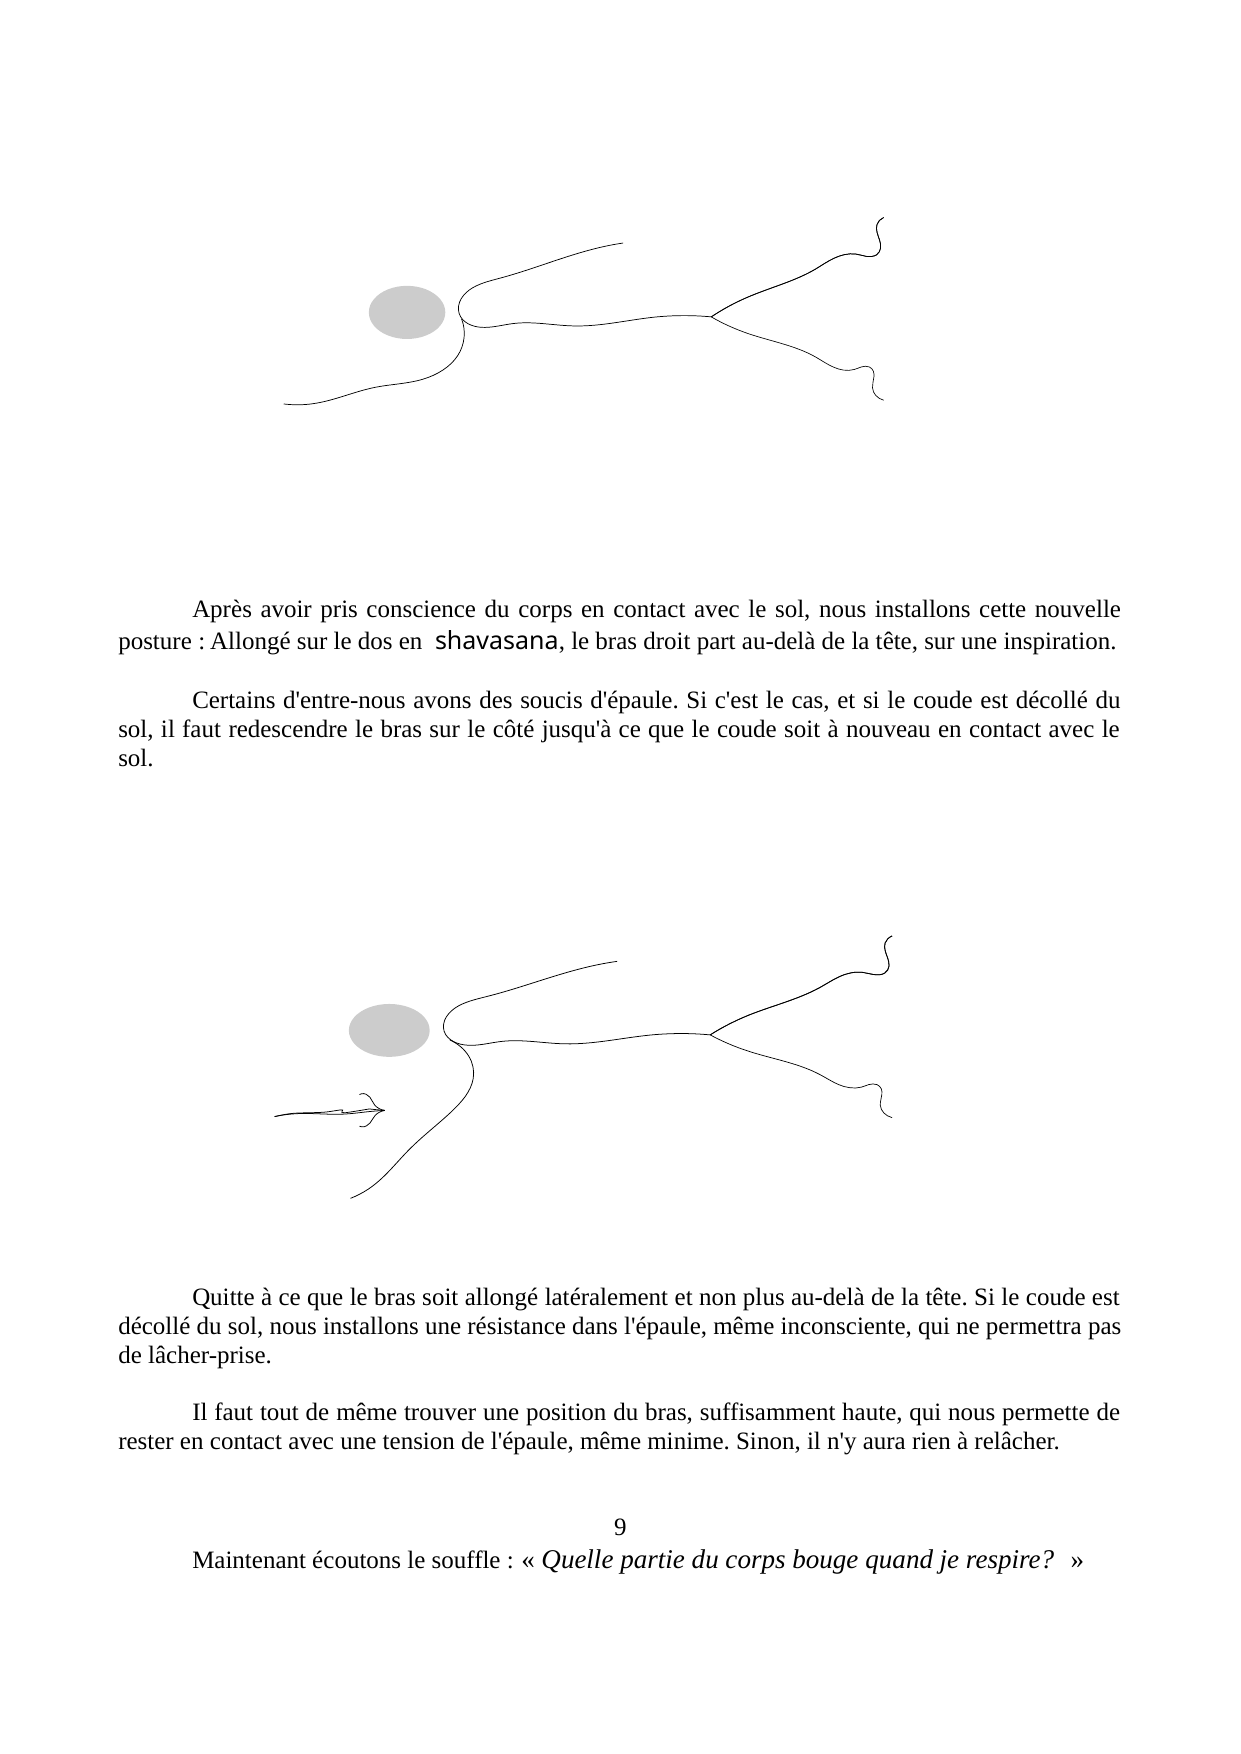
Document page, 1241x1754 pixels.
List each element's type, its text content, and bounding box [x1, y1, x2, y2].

text Certains d'entre-nous avons des soucis d'épaule. Si c'est le cas, et si le coude est décollé du sol, il faut redescendre le bras sur le côté jusqu'à ce que le coude soit à nouveau en contact avec le sol. [118, 686, 1122, 772]
text 9 [118, 1512, 1122, 1541]
text Il faut tout de même trouver une position du bras, suffisamment haute, qui nous permette de rester en contact avec une tension de l'épaule, même minime. Sinon, il n'y aura rien à relâcher. [118, 1397, 1122, 1455]
text Quitte à ce que le bras soit allongé latéralement et non plus au-delà de la tête. Si le coude est décollé du sol, nous installons une résistance dans l'épaule, même inconsciente, qui ne permettra pas de lâcher-prise. [118, 1282, 1122, 1368]
text Après avoir pris conscience du corps en contact avec le sol, nous installons cette nouvelle posture : Allongé sur le dos en shavasana, le bras droit part au-delà de la tête, sur une inspiration. [118, 594, 1122, 657]
text Maintenant écoutons le souffle : « Quelle partie du corps bouge quand je respire? » [118, 1541, 1122, 1574]
